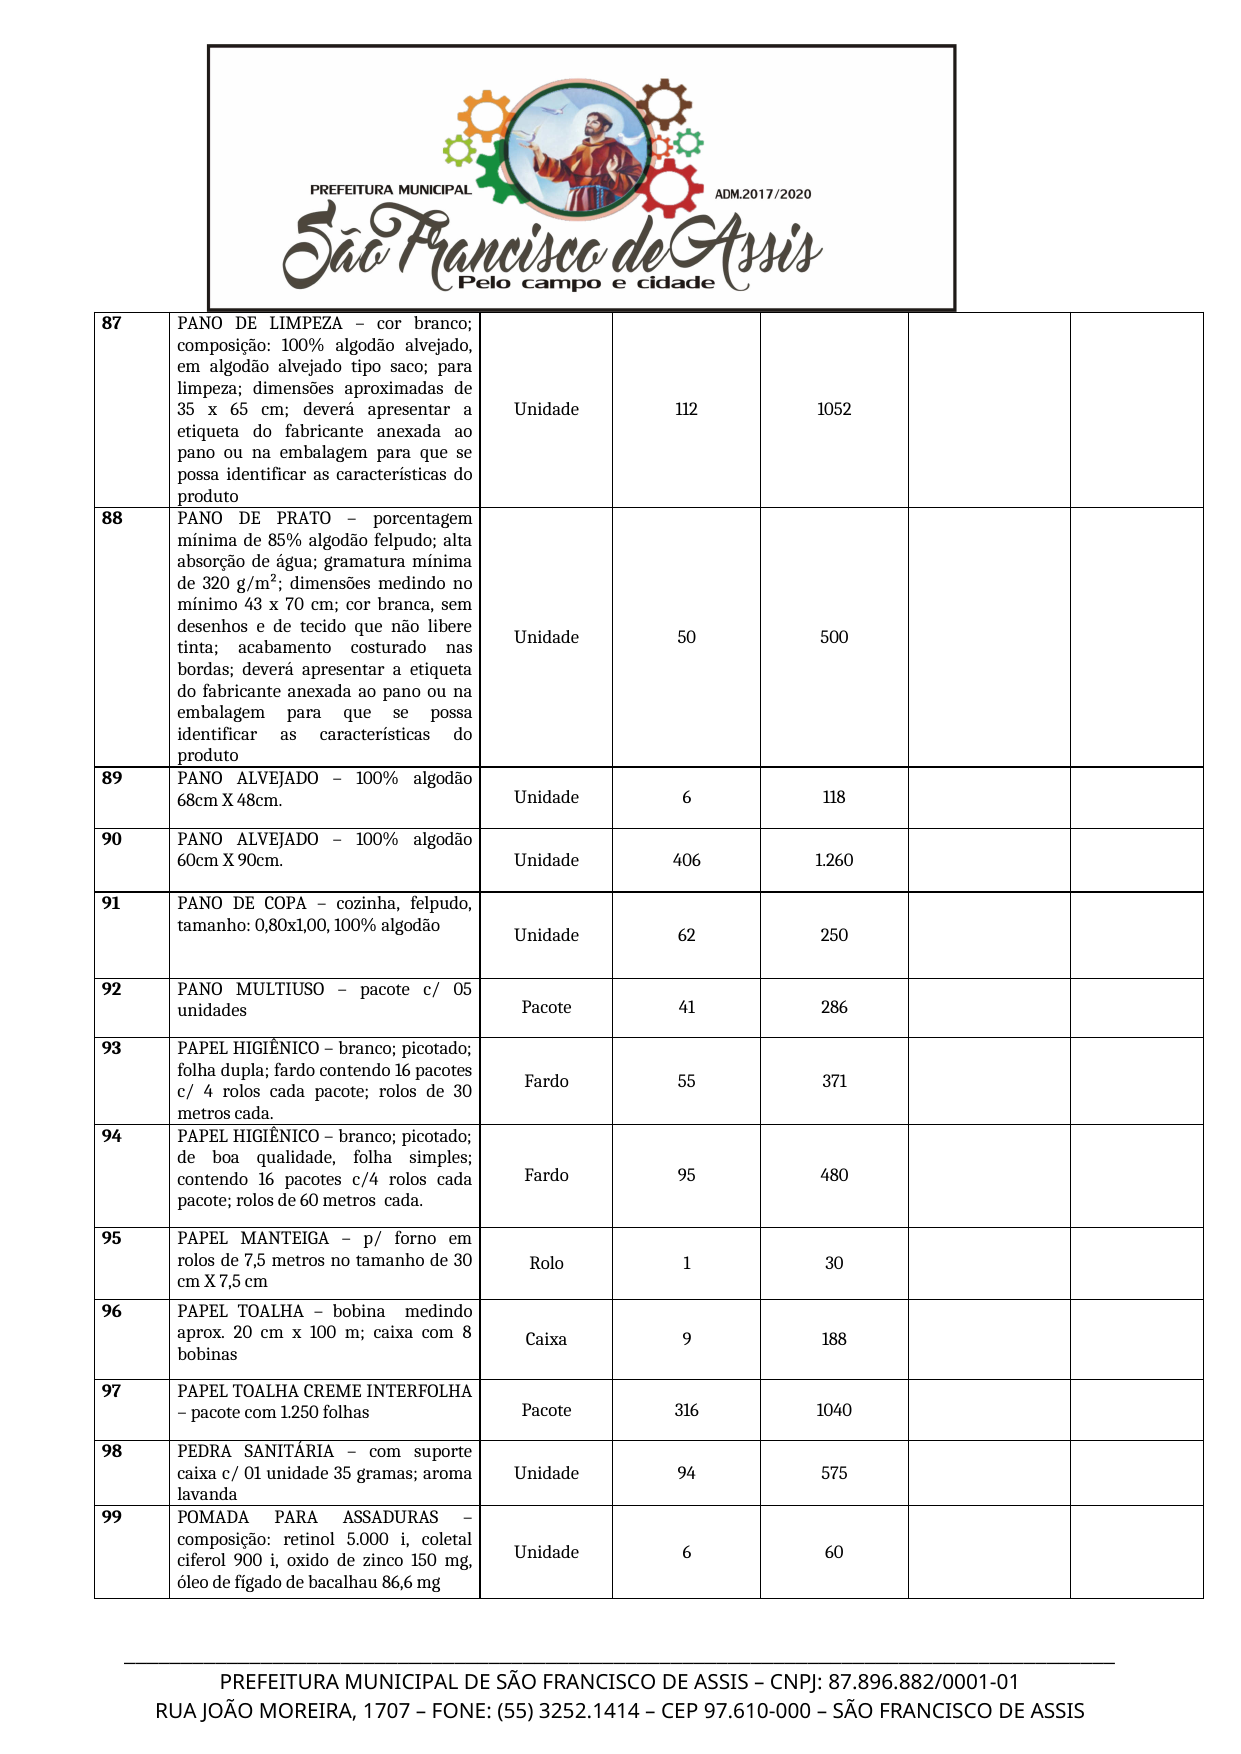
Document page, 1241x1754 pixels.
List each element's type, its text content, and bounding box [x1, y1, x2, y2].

table_cell Fardo [481, 1125, 612, 1227]
table_cell [1071, 508, 1203, 766]
table_cell 89 [95, 768, 169, 827]
table_cell 93 [95, 1038, 169, 1124]
table_cell PAPEL TOALHA – bobina medindo aprox. 20 cm x 100 m; caixa com 8 bobinas [170, 1300, 479, 1379]
table_cell [1071, 313, 1203, 507]
table_cell PANO ALVEJADO – 100% algodão 68cm X 48cm. [170, 768, 479, 827]
table_cell 60 [761, 1506, 908, 1598]
table_cell 96 [95, 1300, 169, 1379]
table_cell PAPEL TOALHA CREME INTERFOLHA – pacote com 1.250 folhas [170, 1380, 479, 1440]
table_cell 94 [613, 1441, 760, 1505]
table_cell 62 [613, 893, 760, 977]
table_cell Rolo [481, 1228, 612, 1299]
table_cell 371 [761, 1038, 908, 1124]
table_cell [909, 1125, 1070, 1227]
table_cell PANO MULTIUSO – pacote c/ 05 unidades [170, 979, 479, 1037]
table_cell [909, 1506, 1070, 1598]
table_cell PAPEL HIGIÊNICO – branco; picotado; folha dupla; fardo contendo 16 pacotes c/ 4 rolos cada pacote; rolos de 30 metros cada. [170, 1038, 479, 1124]
table_cell PANO DE PRATO – porcentagem mínima de 85% algodão felpudo; alta absorção de água; gramatura mínima de 320 g/m²; dimensões medindo no mínimo 43 x 70 cm; cor branca, sem desenhos e de tecido que não libere tinta; acabamento costurado nas bordas; deverá apresentar a etiqueta do fabricante anexada ao pano ou na embalagem para que se possa identificar as características do produto [170, 508, 479, 766]
table_cell 50 [613, 508, 760, 766]
table_cell 1040 [761, 1380, 908, 1440]
table_cell [909, 893, 1070, 977]
table_cell Unidade [481, 893, 612, 977]
table_cell [909, 829, 1070, 891]
table_cell Unidade [481, 829, 612, 891]
table_cell PAPEL HIGIÊNICO – branco; picotado; de boa qualidade, folha simples; contendo 16 pacotes c/4 rolos cada pacote; rolos de 60 metros cada. [170, 1125, 479, 1227]
table_cell 55 [613, 1038, 760, 1124]
table_cell 1 [613, 1228, 760, 1299]
table_cell 94 [95, 1125, 169, 1227]
table_cell 575 [761, 1441, 908, 1505]
table_cell [909, 508, 1070, 766]
table_cell 41 [613, 979, 760, 1037]
table_cell PANO DE LIMPEZA – cor branco; composição: 100% algodão alvejado, em algodão alvejado tipo saco; para limpeza; dimensões aproximadas de 35 x 65 cm; deverá apresentar a etiqueta do fabricante anexada ao pano ou na embalagem para que se possa identificar as características do produto [170, 313, 479, 507]
table_cell [1071, 829, 1203, 891]
table_cell 88 [95, 508, 169, 766]
table_cell [1071, 1441, 1203, 1505]
table_cell 406 [613, 829, 760, 891]
table_cell 87 [95, 313, 169, 507]
table_cell Pacote [481, 979, 612, 1037]
table_cell 99 [95, 1506, 169, 1598]
table_cell 112 [613, 313, 760, 507]
table_cell [909, 313, 1070, 507]
table_cell 9 [613, 1300, 760, 1379]
table_cell PEDRA SANITÁRIA – com suporte caixa c/ 01 unidade 35 gramas; aroma lavanda [170, 1441, 479, 1505]
table_cell 98 [95, 1441, 169, 1505]
table_cell 92 [95, 979, 169, 1037]
table_cell [1071, 979, 1203, 1037]
table_cell Pacote [481, 1380, 612, 1440]
table_cell [909, 1038, 1070, 1124]
table_cell 316 [613, 1380, 760, 1440]
table_cell Unidade [481, 313, 612, 507]
table_cell 95 [613, 1125, 760, 1227]
table_cell [909, 768, 1070, 827]
table_cell [909, 1300, 1070, 1379]
table_cell 1052 [761, 313, 908, 507]
table_cell 250 [761, 893, 908, 977]
table_cell [1071, 768, 1203, 827]
table_cell [1071, 1228, 1203, 1299]
table_cell 91 [95, 893, 169, 977]
table_cell [1071, 893, 1203, 977]
table_cell 97 [95, 1380, 169, 1440]
table_cell Caixa [481, 1300, 612, 1379]
table_cell [909, 1228, 1070, 1299]
table_cell [1071, 1038, 1203, 1124]
table_cell Unidade [481, 508, 612, 766]
table_cell Unidade [481, 1441, 612, 1505]
table_cell 480 [761, 1125, 908, 1227]
table_cell PANO DE COPA – cozinha, felpudo, tamanho: 0,80x1,00, 100% algodão [170, 893, 479, 977]
table_cell [1071, 1125, 1203, 1227]
table_cell 1.260 [761, 829, 908, 891]
table_cell PAPEL MANTEIGA – p/ forno em rolos de 7,5 metros no tamanho de 30 cm X 7,5 cm [170, 1228, 479, 1299]
table_cell [1071, 1506, 1203, 1598]
table_cell Fardo [481, 1038, 612, 1124]
table_cell 500 [761, 508, 908, 766]
table_cell [909, 1441, 1070, 1505]
table_cell 6 [613, 1506, 760, 1598]
table_cell POMADA PARA ASSADURAS – composição: retinol 5.000 i, coletal ciferol 900 i, oxido de zinco 150 mg, óleo de fígado de bacalhau 86,6 mg [170, 1506, 479, 1598]
table_cell Unidade [481, 768, 612, 827]
table_cell [1071, 1380, 1203, 1440]
table_cell 6 [613, 768, 760, 827]
table_cell 118 [761, 768, 908, 827]
table_cell 30 [761, 1228, 908, 1299]
table_cell [1071, 1300, 1203, 1379]
table_cell Unidade [481, 1506, 612, 1598]
table_cell [909, 1380, 1070, 1440]
table_cell PANO ALVEJADO – 100% algodão 60cm X 90cm. [170, 829, 479, 891]
table_cell 90 [95, 829, 169, 891]
table_cell 286 [761, 979, 908, 1037]
table_cell [909, 979, 1070, 1037]
table_cell 188 [761, 1300, 908, 1379]
table_cell 95 [95, 1228, 169, 1299]
